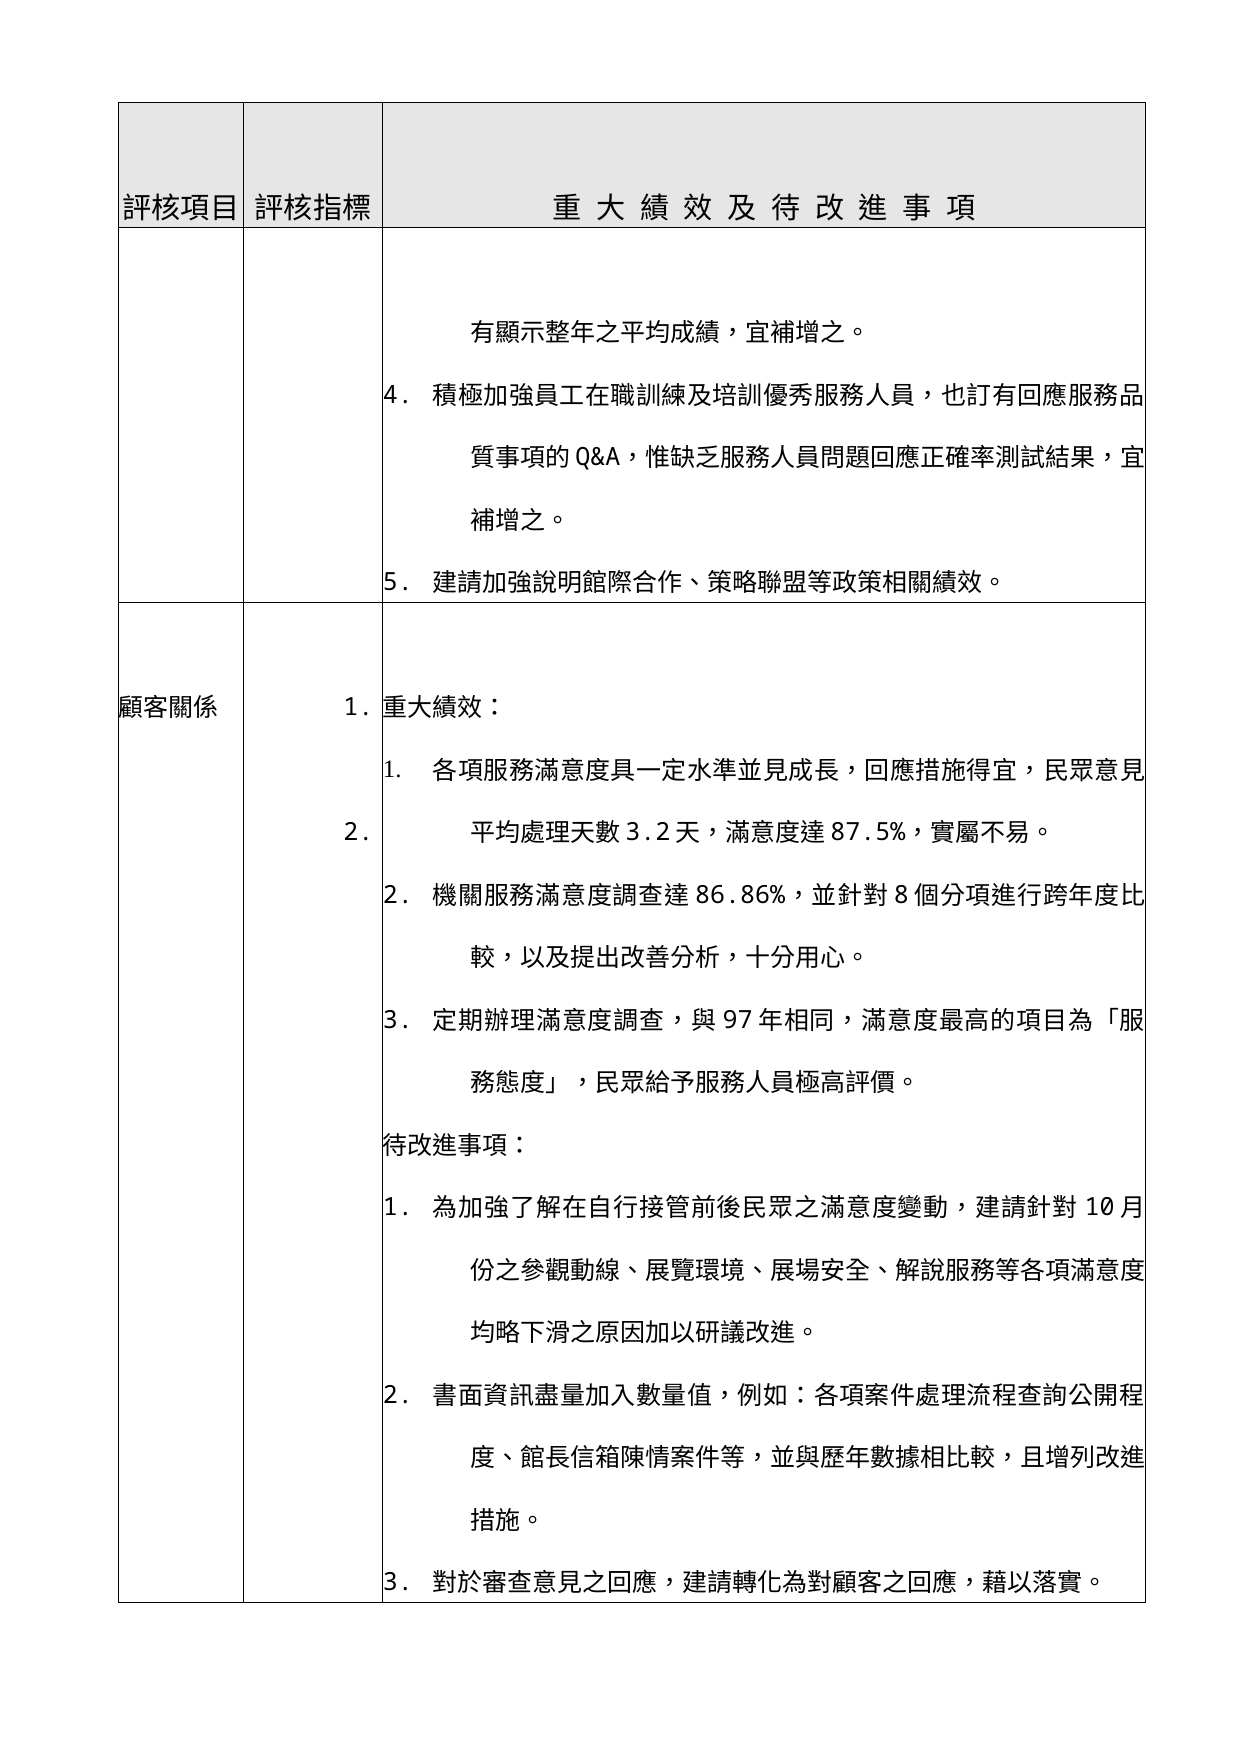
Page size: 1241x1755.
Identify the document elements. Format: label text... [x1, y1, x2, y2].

table_cell 重大績效： 各項服務滿意度具一定水準並見成長，回應措施得宜，民眾意見平均處理天數3.2天，滿意度達87.5%，實屬不易。 機關服務滿意度調查達86.86%，並針對8個分項進行跨年度比較，以及提出改善分析，十分用心。 定期辦理滿意度調查，與97年相同，滿意度最高的項目為「服務態度」，民眾給予服務人員極高評價。 待改進事項： 為加強了解在自行接管前後民眾之滿意度變動，建請針對10月份之參觀動線、展覽環境、展場安全、解說服務等各項滿意度均略下滑之原因加以研議改進。 書面資訊盡量加入數量值，例如：各項案件處理流程查詢公開程度、館長信箱陳情案件等，並與歷年數據相比較，且增列改進措施。 對於審查意見之回應，建請轉化為對顧客之回應，藉以落實。 專用空間（如哺乳室）應注意勿被替代使用，以有效發揮效能。 [383, 603, 1145, 1602]
table_cell 有顯示整年之平均成績，宜補增之。 積極加強員工在職訓練及培訓優秀服務人員，也訂有回應服務品質事項的Q&A，惟缺乏服務人員問題回應正確率測試結果，宜補增之。 建請加強說明館際合作、策略聯盟等政策相關績效。 [383, 228, 1145, 602]
table_cell [244, 228, 382, 602]
table_header 評核指標 [244, 103, 382, 227]
table_header 重 大 績 效 及 待 改 進 事 項 [383, 103, 1145, 227]
table_cell [119, 228, 243, 602]
table_cell 顧客關係 [119, 603, 243, 1602]
table_header 評核項目 [119, 103, 243, 227]
table_cell 民眾滿意度 民眾意見處理有效性 [244, 603, 382, 1602]
